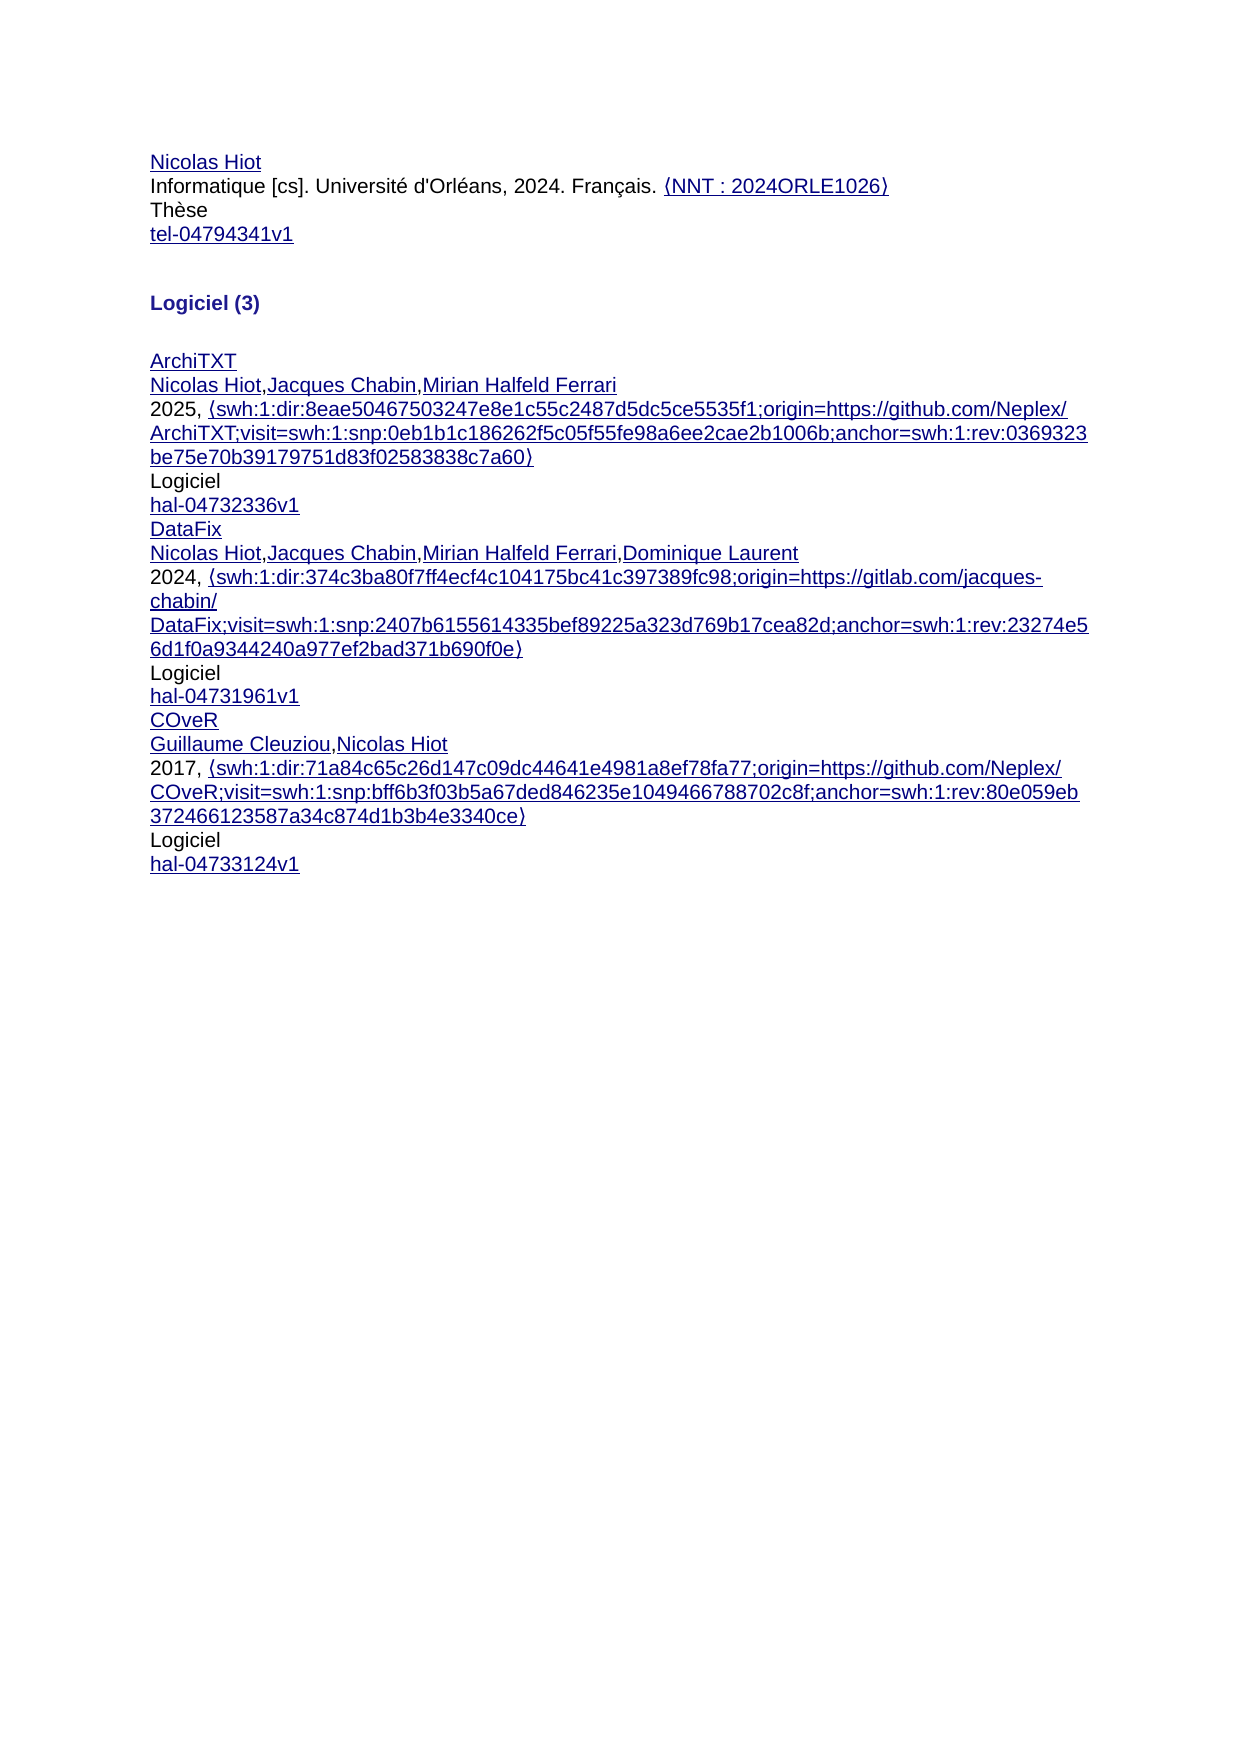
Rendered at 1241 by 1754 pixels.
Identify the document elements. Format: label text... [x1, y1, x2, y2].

table_cell DataFix Nicolas Hiot,Jacques Chabin,Mirian Halfeld Ferrari,Dominique Laurent 2024, ⟨swh:1:dir:374c3ba80f7ff4ecf4c104175bc41c397389fc98;origin=https://gitlab.com/jacques-chabin/DataFix;visit=swh:1:snp:2407b6155614335bef89225a323d769b17cea82d;anchor=swh:1:rev:23274e56d1f0a9344240a977ef2bad371b690f0e⟩ Logiciel hal-04731961v1 [150, 517, 1090, 708]
table_cell COveR Guillaume Cleuziou,Nicolas Hiot 2017, ⟨swh:1:dir:71a84c65c26d147c09dc44641e4981a8ef78fa77;origin=https://github.com/Neplex/COveR;visit=swh:1:snp:bff6b3f03b5a67ded846235e1049466788702c8f;anchor=swh:1:rev:80e059eb372466123587a34c874d1b3b4e3340ce⟩ Logiciel hal-04733124v1 [150, 708, 1090, 876]
subtitle Logiciel (3) [150, 291, 1090, 314]
table_header ArchiTXT Nicolas Hiot,Jacques Chabin,Mirian Halfeld Ferrari 2025, ⟨swh:1:dir:8eae50467503247e8e1c55c2487d5dc5ce5535f1;origin=https://github.com/Neplex/ArchiTXT;visit=swh:1:snp:0eb1b1c186262f5c05f55fe98a6ee2cae2b1006b;anchor=swh:1:rev:0369323be75e70b39179751d83f02583838c7a60⟩ Logiciel hal-04732336v1 [150, 349, 1090, 517]
table_header Nicolas Hiot Informatique [cs]. Université d'Orléans, 2024. Français. ⟨NNT : 2024ORLE1026⟩ Thèse tel-04794341v1 [150, 150, 1090, 246]
